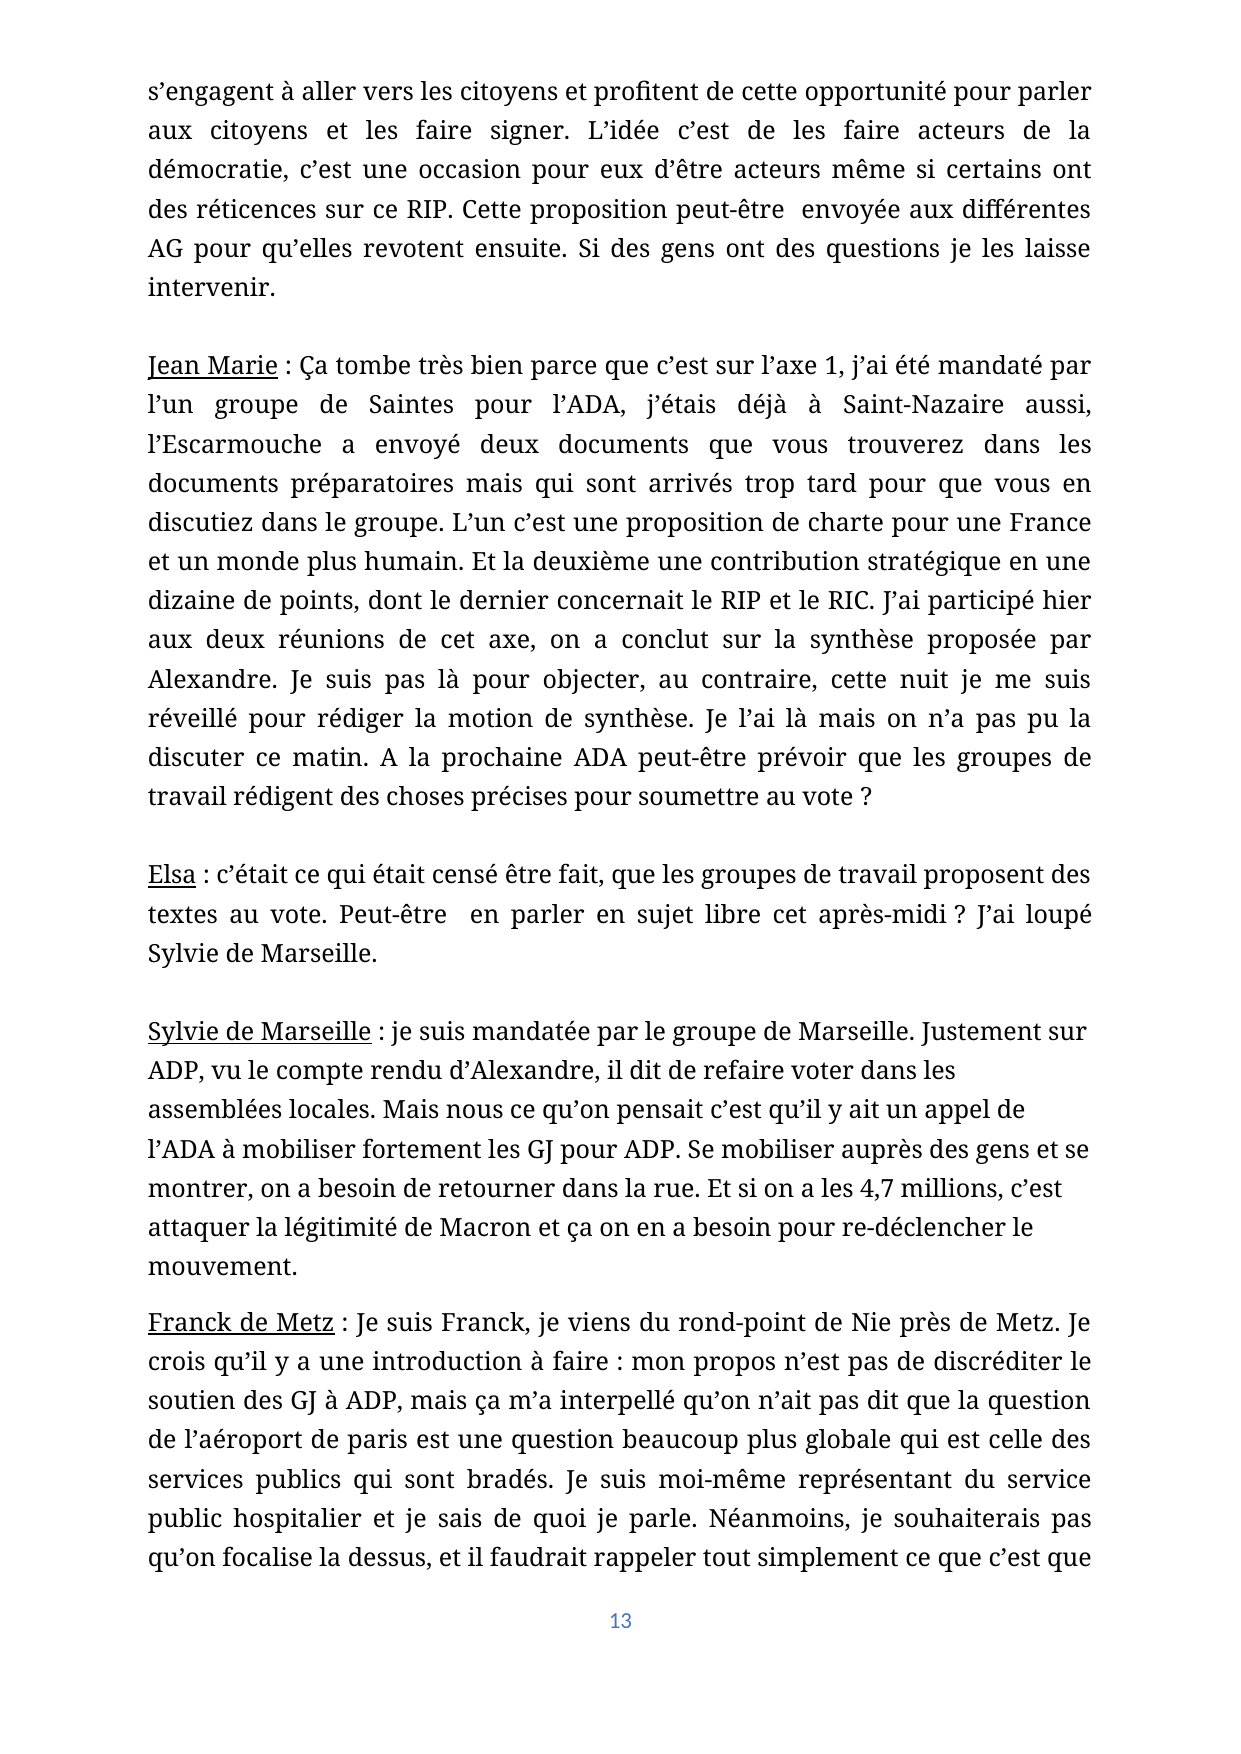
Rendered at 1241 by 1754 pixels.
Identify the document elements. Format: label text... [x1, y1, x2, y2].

text Sylvie de Marseille : je suis mandatée par le groupe de Marseille. Justement sur ADP, vu le compte rendu d’Alexandre, il dit de refaire voter dans les assemblées locales. Mais nous ce qu’on pensait c’est qu’il y ait un appel de l’ADA à mobiliser fortement les GJ pour ADP. Se mobiliser auprès des gens et se montrer, on a besoin de retourner dans la rue. Et si on a les 4,7 millions, c’est attaquer la légitimité de Macron et ça on en a besoin pour re-déclencher le mouvement. [148, 1014, 1093, 1283]
text Franck de Metz : Je suis Franck, je viens du rond-point de Nie près de Metz. Je crois qu’il y a une introduction à faire : mon propos n’est pas de discréditer le soutien des GJ à ADP, mais ça m’a interpellé qu’on n’ait pas dit que la question de l’aéroport de paris est une question beaucoup plus globale qui est celle des services publics qui sont bradés. Je suis moi-même représentant du service public hospitalier et je sais de quoi je parle. Néanmoins, je souhaiterais pas qu’on focalise la dessus, et il faudrait rappeler tout simplement ce que c’est que [148, 1304, 1093, 1574]
text s’engagent à aller vers les citoyens et profitent de cette opportunité pour parler aux citoyens et les faire signer. L’idée c’est de les faire acteurs de la démocratie, c’est une occasion pour eux d’être acteurs même si certains ont des réticences sur ce RIP. Cette proposition peut-être envoyée aux différentes AG pour qu’elles revotent ensuite. Si des gens ont des questions je les laisse intervenir. [148, 74, 1093, 304]
text Jean Marie : Ça tombe très bien parce que c’est sur l’axe 1, j’ai été mandaté par l’un groupe de Saintes pour l’ADA, j’étais déjà à Saint-Nazaire aussi, l’Escarmouche a envoyé deux documents que vous trouverez dans les documents préparatoires mais qui sont arrivés trop tard pour que vous en discutiez dans le groupe. L’un c’est une proposition de charte pour une France et un monde plus humain. Et la deuxième une contribution stratégique en une dizaine de points, dont le dernier concernait le RIP et le RIC. J’ai participé hier aux deux réunions de cet axe, on a conclut sur la synthèse proposée par Alexandre. Je suis pas là pour objecter, au contraire, cette nuit je me suis réveillé pour rédiger la motion de synthèse. Je l’ai là mais on n’a pas pu la discuter ce matin. A la prochaine ADA peut-être prévoir que les groupes de travail rédigent des choses précises pour soumettre au vote ? [148, 348, 1093, 813]
text Elsa : c’était ce qui était censé être fait, que les groupes de travail proposent des textes au vote. Peut-être en parler en sujet libre cet après-midi ? J’ai loupé Sylvie de Marseille. [148, 857, 1093, 969]
